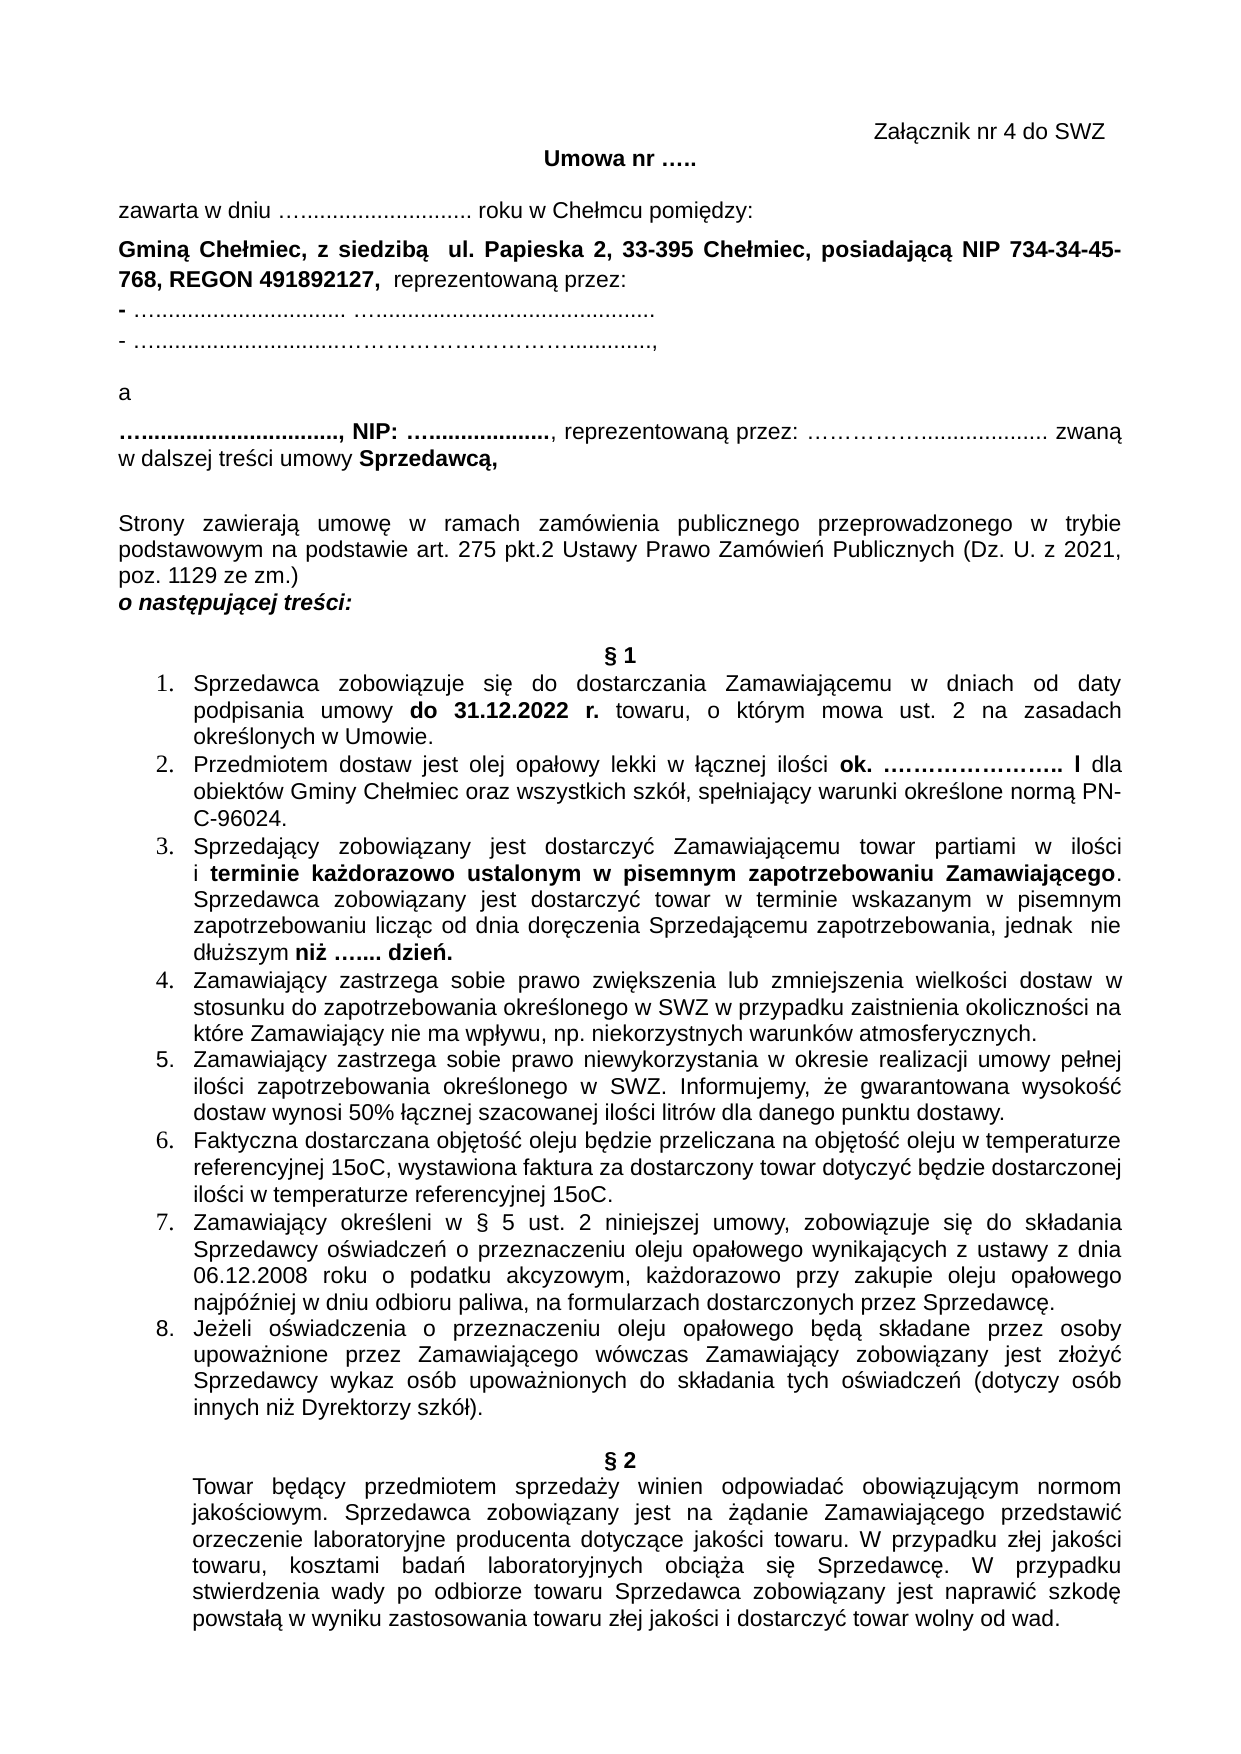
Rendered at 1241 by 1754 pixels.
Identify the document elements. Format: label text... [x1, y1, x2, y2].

list Zamawiający określeni w § 5 ust. 2 niniejszej umowy, zobowiązuje się do składania Sprzedawcy oświadczeń o przeznaczeniu oleju opałowego wynikających z ustawy z dnia 06.12.2008 roku o podatku akcyzowym, każdorazowo przy zakupie oleju opałowego najpóźniej w dniu odbioru paliwa, na formularzach dostarczonych przez Sprzedawcę. [156, 1207, 1122, 1315]
list Przedmiotem dostaw jest olej opałowy lekki w łącznej ilości ok. .………………….. l dla obiektów Gminy Chełmiec oraz wszystkich szkół, spełniający warunki określone normą PN-C-96024. [156, 749, 1122, 831]
text Strony zawierają umowę w ramach zamówienia publicznego przeprowadzonego w trybie podstawowym na podstawie art. 275 pkt.2 Ustawy Prawo Zamówień Publicznych (Dz. U. z 2021, poz. 1129 ze zm.) [118, 510, 1122, 589]
text …..............................., NIP: …..................., reprezentowaną przez: …………….................... zwaną w dalszej treści umowy Sprzedawcą, [118, 418, 1122, 471]
list Faktyczna dostarczana objętość oleju będzie przeliczana na objętość oleju w temperaturze referencyjnej 15oC, wystawiona faktura za dostarczony towar dotyczyć będzie dostarczonej ilości w temperaturze referencyjnej 15oC. [156, 1126, 1122, 1207]
text Umowa nr ….. [118, 144, 1122, 171]
list Sprzedawca zobowiązuje się do dostarczania Zamawiającemu w dniach od daty podpisania umowy do 31.12.2022 r. towaru, o którym mowa ust. 2 na zasadach określonych w Umowie. [156, 668, 1122, 749]
text - ….............................…………………………............., [118, 327, 1122, 353]
text Załącznik nr 4 do SWZ [118, 118, 1122, 144]
text zawarta w dniu …........................... roku w Chełmcu pomiędzy: [118, 197, 1122, 223]
text - ….............................. …............................................ [118, 296, 1122, 323]
list Zamawiający zastrzega sobie prawo zwiększenia lub zmniejszenia wielkości dostaw w stosunku do zapotrzebowania określonego w SWZ w przypadku zaistnienia okoliczności na które Zamawiający nie ma wpływu, np. niekorzystnych warunków atmosferycznych. [156, 965, 1122, 1046]
text § 2 [118, 1447, 1122, 1473]
list Sprzedający zobowiązany jest dostarczyć Zamawiającemu towar partiami w ilości i terminie każdorazowo ustalonym w pisemnym zapotrzebowaniu Zamawiającego. Sprzedawca zobowiązany jest dostarczyć towar w terminie wskazanym w pisemnym zapotrzebowaniu licząc od dnia doręczenia Sprzedającemu zapotrzebowania, jednak nie dłuższym niż ….... dzień. [156, 831, 1122, 965]
list Jeżeli oświadczenia o przeznaczeniu oleju opałowego będą składane przez osoby upoważnione przez Zamawiającego wówczas Zamawiający zobowiązany jest złożyć Sprzedawcy wykaz osób upoważnionych do składania tych oświadczeń (dotyczy osób innych niż Dyrektorzy szkół). [156, 1315, 1122, 1420]
text Towar będący przedmiotem sprzedaży winien odpowiadać obowiązującym normom jakościowym. Sprzedawca zobowiązany jest na żądanie Zamawiającego przedstawić orzeczenie laboratoryjne producenta dotyczące jakości towaru. W przypadku złej jakości towaru, kosztami badań laboratoryjnych obciąża się Sprzedawcę. W przypadku stwierdzenia wady po odbiorze towaru Sprzedawca zobowiązany jest naprawić szkodę powstałą w wyniku zastosowania towaru złej jakości i dostarczyć towar wolny od wad. [192, 1473, 1122, 1631]
text Gminą Chełmiec, z siedzibą ul. Papieska 2, 33-395 Chełmiec, posiadającą NIP 734-34-45-768, REGON 491892127, reprezentowaną przez: [118, 236, 1122, 293]
text o następującej treści: [118, 589, 1122, 615]
text a [118, 379, 1122, 406]
list Zamawiający zastrzega sobie prawo niewykorzystania w okresie realizacji umowy pełnej ilości zapotrzebowania określonego w SWZ. Informujemy, że gwarantowana wysokość dostaw wynosi 50% łącznej szacowanej ilości litrów dla danego punktu dostawy. [156, 1046, 1122, 1126]
text § 1 [118, 642, 1122, 668]
